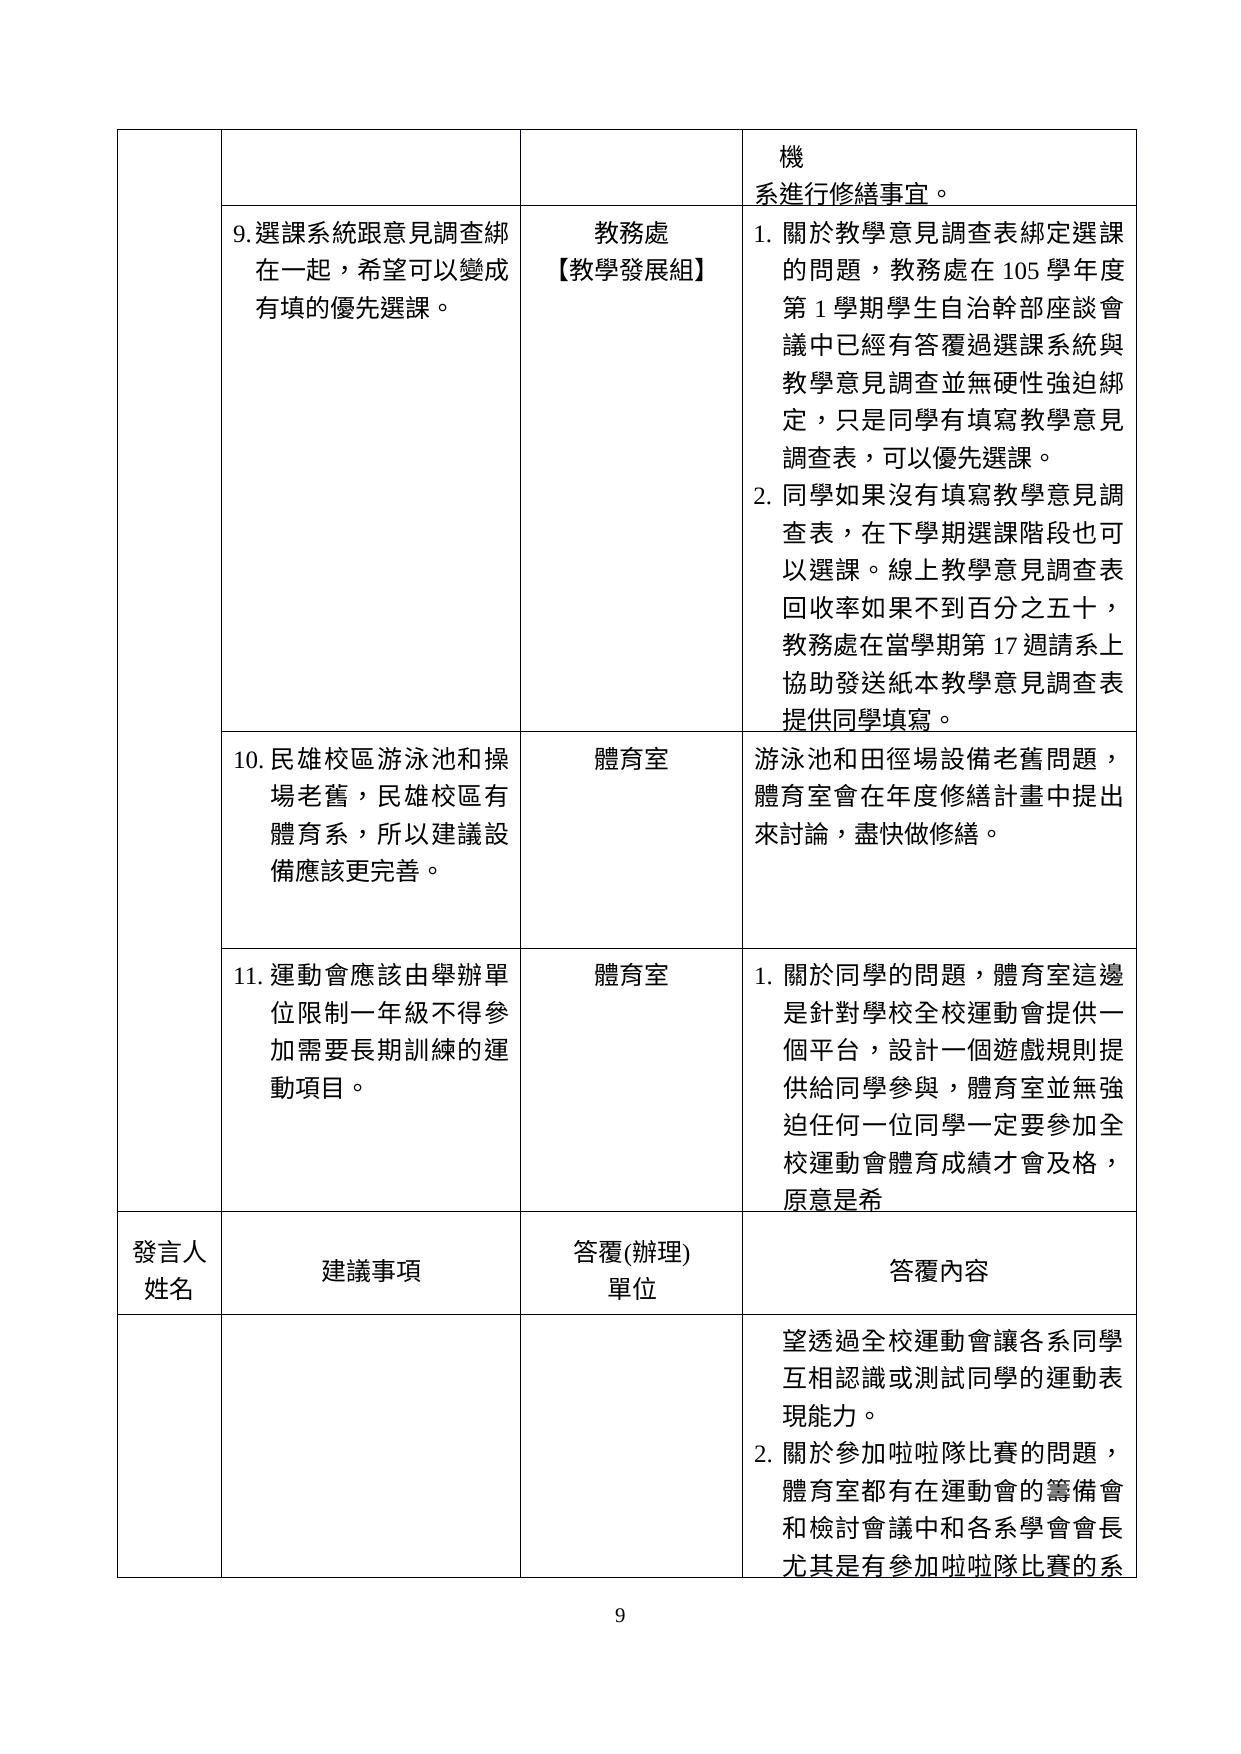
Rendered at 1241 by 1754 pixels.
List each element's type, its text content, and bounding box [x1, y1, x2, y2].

table_cell 運動會應該由舉辦單位限制一年級不得參加需要長期訓練的運動項目。 [222, 949, 520, 1211]
table_cell [521, 1315, 742, 1577]
table_cell [222, 1315, 520, 1577]
table_cell 答覆(辦理) 單位 [521, 1212, 742, 1313]
table_cell 建議事項 [222, 1212, 520, 1313]
table_cell 游泳池和田徑場設備老舊問題，體育室會在年度修繕計畫中提出來討論，盡快做修繕。 [743, 732, 1136, 948]
table_cell 關於教學意見調查表綁定選課的問題，教務處在105學年度第1學期學生自治幹部座談會議中已經有答覆過選課系統與教學意見調查並無硬性強迫綁定，只是同學有填寫教學意見調查表，可以優先選課。 同學如果沒有填寫教學意見調查表，在下學期選課階段也可以選課。線上教學意見調查表回收率如果不到百分之五十，教務處在當學期第17週請系上協助發送紙本教學意見調查表提供同學填寫。 [743, 206, 1136, 731]
table_cell 機 系進行修繕事宜。 [743, 130, 1136, 205]
table_cell [222, 130, 520, 205]
table_cell 發言人 姓名 [118, 1212, 221, 1313]
table_cell 民雄校區游泳池和操場老舊，民雄校區有體育系，所以建議設備應該更完善。 [222, 732, 520, 948]
table_cell [118, 130, 221, 1211]
table_cell [118, 1315, 221, 1577]
table_cell 關於同學的問題，體育室這邊是針對學校全校運動會提供一個平台，設計一個遊戲規則提供給同學參與，體育室並無強迫任何一位同學一定要參加全校運動會體育成績才會及格，原意是希 [743, 949, 1136, 1211]
table_cell 望透過全校運動會讓各系同學互相認識或測試同學的運動表現能力。 關於參加啦啦隊比賽的問題，體育室都有在運動會的籌備會和檢討會議中和各系學會會長尤其是有參加啦啦隊比賽的系 [743, 1315, 1136, 1577]
table_cell 體育室 [521, 732, 742, 948]
table_cell 答覆內容 [743, 1212, 1136, 1313]
table_cell 教務處 【教學發展組】 [521, 206, 742, 731]
table_cell [521, 130, 742, 205]
table_cell 體育室 [521, 949, 742, 1211]
table_cell 選課系統跟意見調查綁在一起，希望可以變成有填的優先選課。 [222, 206, 520, 731]
